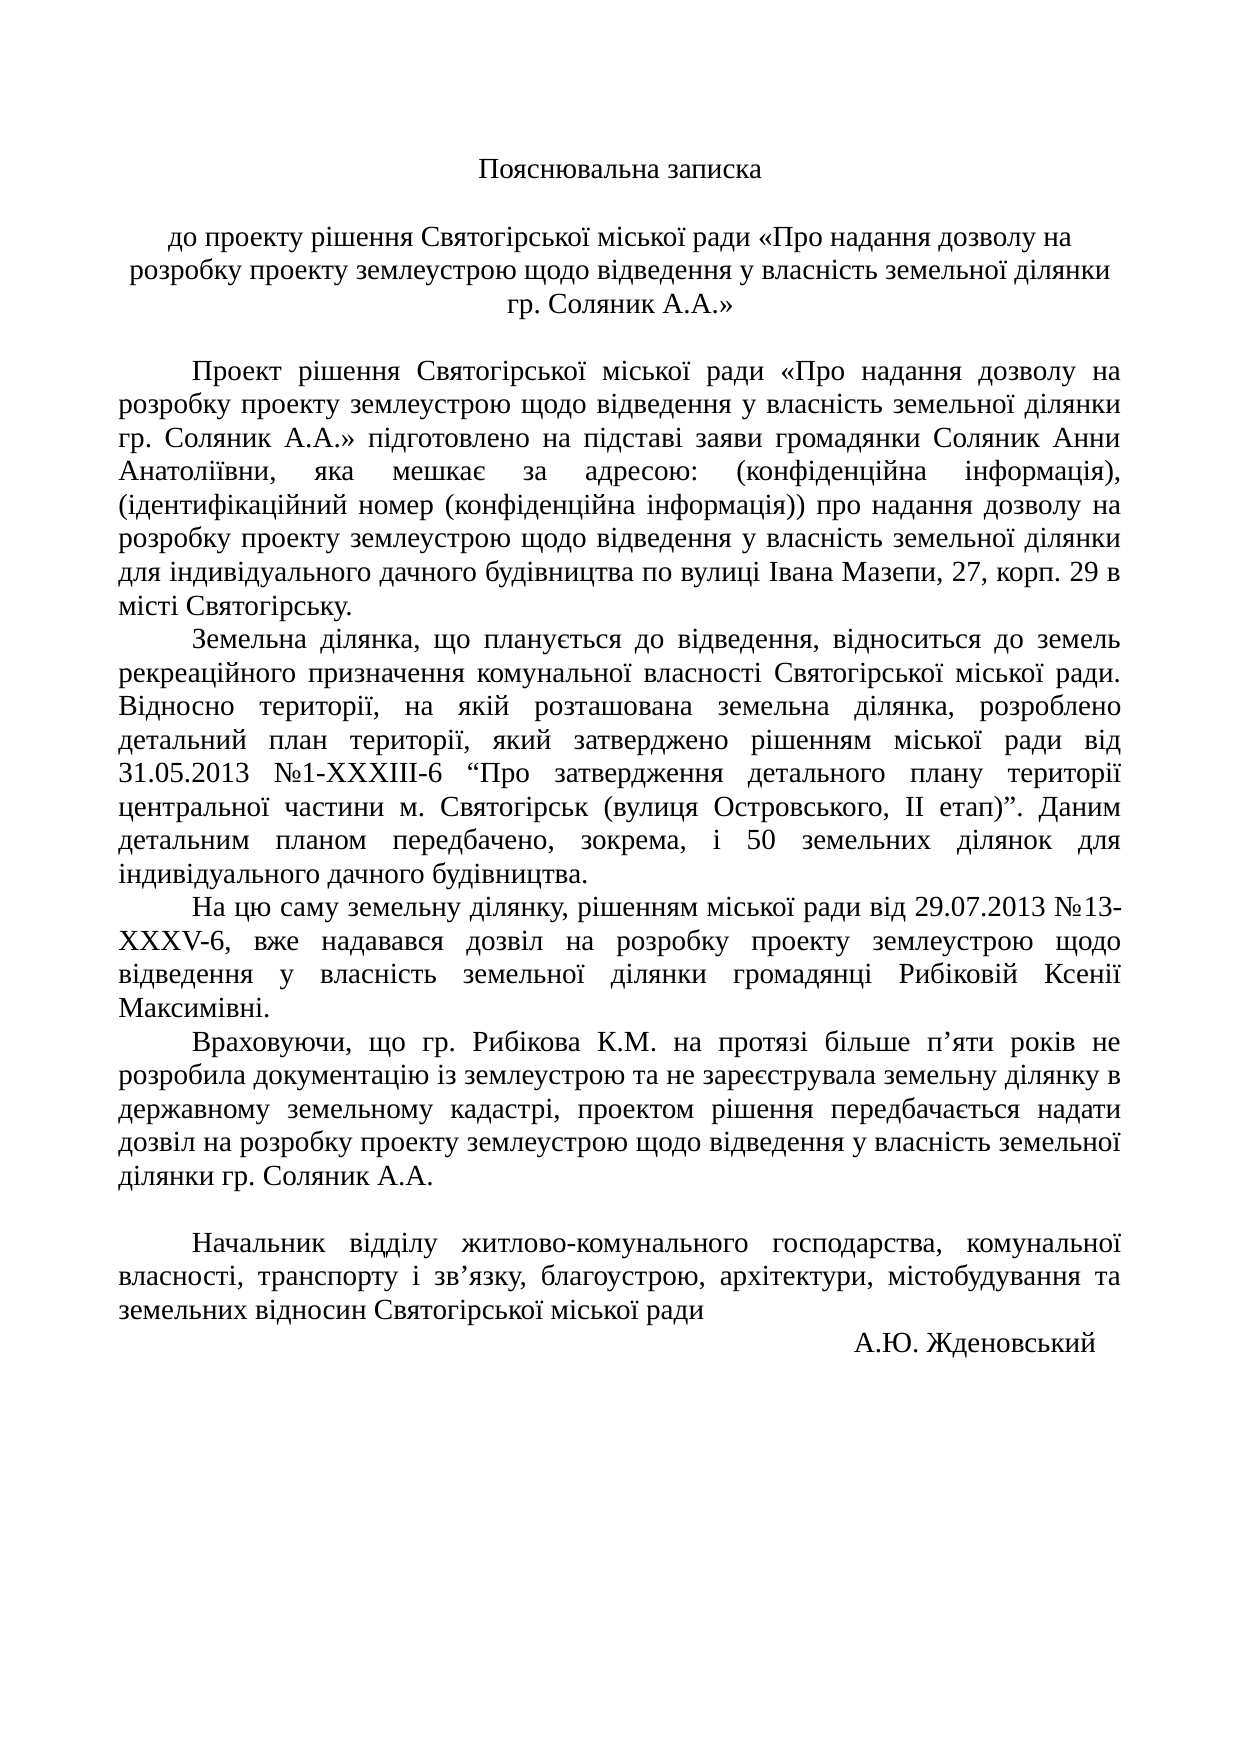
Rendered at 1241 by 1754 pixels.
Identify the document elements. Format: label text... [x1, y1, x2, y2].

text до проекту рішення Святогірської міської ради «Про надання дозволу на розробку проекту землеустрою щодо відведення у власність земельної ділянки гр. Соляник А.А.» [118, 219, 1122, 319]
text Начальник відділу житлово-комунального господарства, комунальної власності, транспорту і зв’язку, благоустрою, архітектури, містобудування та земельних відносин Святогірської міської ради [118, 1225, 1122, 1326]
text А.Ю. Жденовський [118, 1326, 1122, 1359]
text Враховуючи, що гр. Рибікова К.М. на протязі більше п’яти років не розробила документацію із землеустрою та не зареєструвала земельну ділянку в державному земельному кадастрі, проектом рішення передбачається надати дозвіл на розробку проекту землеустрою щодо відведення у власність земельної ділянки гр. Соляник А.А. [118, 1024, 1122, 1191]
text Земельна ділянка, що планується до відведення, відноситься до земель рекреаційного призначення комунальної власності Святогірської міської ради. Відносно території, на якій розташована земельна ділянка, розроблено детальний план території, який затверджено рішенням міської ради від 31.05.2013 №1-ХХХІІІ-6 “Про затвердження детального плану території центральної частини м. Святогірськ (вулиця Островського, ІІ етап)”. Даним детальним планом передбачено, зокрема, і 50 земельних ділянок для індивідуального дачного будівництва. [118, 621, 1122, 889]
text На цю саму земельну ділянку, рішенням міської ради від 29.07.2013 №13-ХХХV-6, вже надавався дозвіл на розробку проекту землеустрою щодо відведення у власність земельної ділянки громадянці Рибіковій Ксенії Максимівні. [118, 889, 1122, 1024]
text Пояснювальна записка [118, 152, 1122, 185]
text Проект рішення Святогірської міської ради «Про надання дозволу на розробку проекту землеустрою щодо відведення у власність земельної ділянки гр. Соляник А.А.» підготовлено на підставі заяви громадянки Соляник Анни Анатоліївни, яка мешкає за адресою: (конфіденційна інформація), (ідентифікаційний номер (конфіденційна інформація)) про надання дозволу на розробку проекту землеустрою щодо відведення у власність земельної ділянки для індивідуального дачного будівництва по вулиці Івана Мазепи, 27, корп. 29 в місті Святогірську. [118, 353, 1122, 621]
